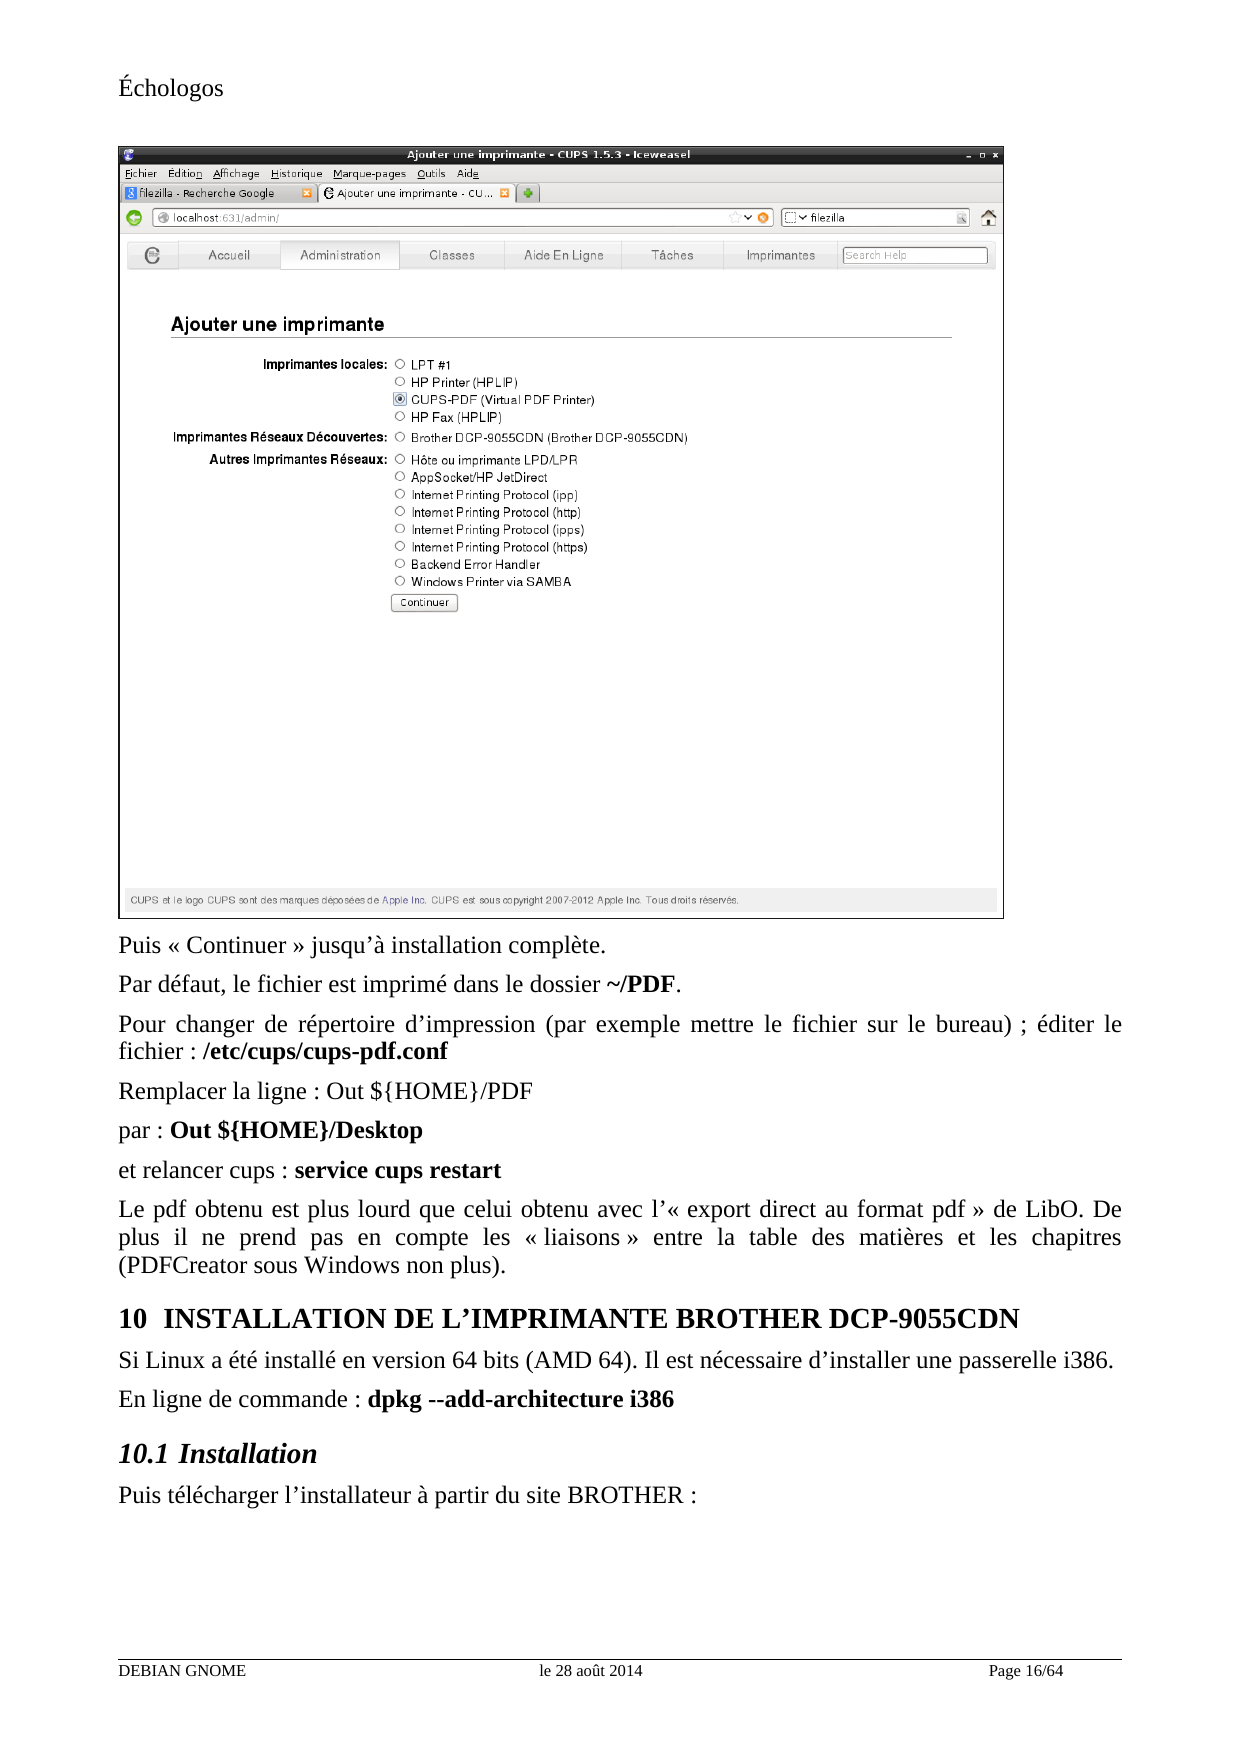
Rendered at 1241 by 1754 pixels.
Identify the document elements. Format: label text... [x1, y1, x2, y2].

text Le pdf obtenu est plus lourd que celui obtenu avec l’« export direct au format pdf » de LibO. De plus il ne prend pas en compte les « liaisons » entre la table des matières et les chapitres (PDFCreator sous Windows non plus). [118, 1195, 1122, 1278]
text Remplacer la ligne : Out ${HOME}/PDF [118, 1077, 1122, 1104]
text par : Out ${HOME}/Desktop [118, 1116, 1122, 1144]
text Par défaut, le fichier est imprimé dans le dossier ~/PDF. [118, 970, 1122, 998]
text et relancer cups : service cups restart [118, 1156, 1122, 1183]
text Puis « Continuer » jusqu’à installation complète. [118, 931, 1122, 958]
subtitle Installation de l’imprimante BROTHER DCP-9055CDN [118, 1302, 1122, 1334]
text En ligne de commande : dpkg --add-architecture i386 [118, 1386, 1122, 1413]
subtitle Installation [118, 1437, 1122, 1469]
text Pour changer de répertoire d’impression (par exemple mettre le fichier sur le bureau) ; éditer le fichier : /etc/cups/cups-pdf.conf [118, 1010, 1122, 1065]
text Puis télécharger l’installateur à partir du site BROTHER : [118, 1481, 1122, 1509]
text Si Linux a été installé en version 64 bits (AMD 64). Il est nécessaire d’installer une passerelle i386. [118, 1346, 1122, 1374]
picture [118, 146, 1004, 919]
